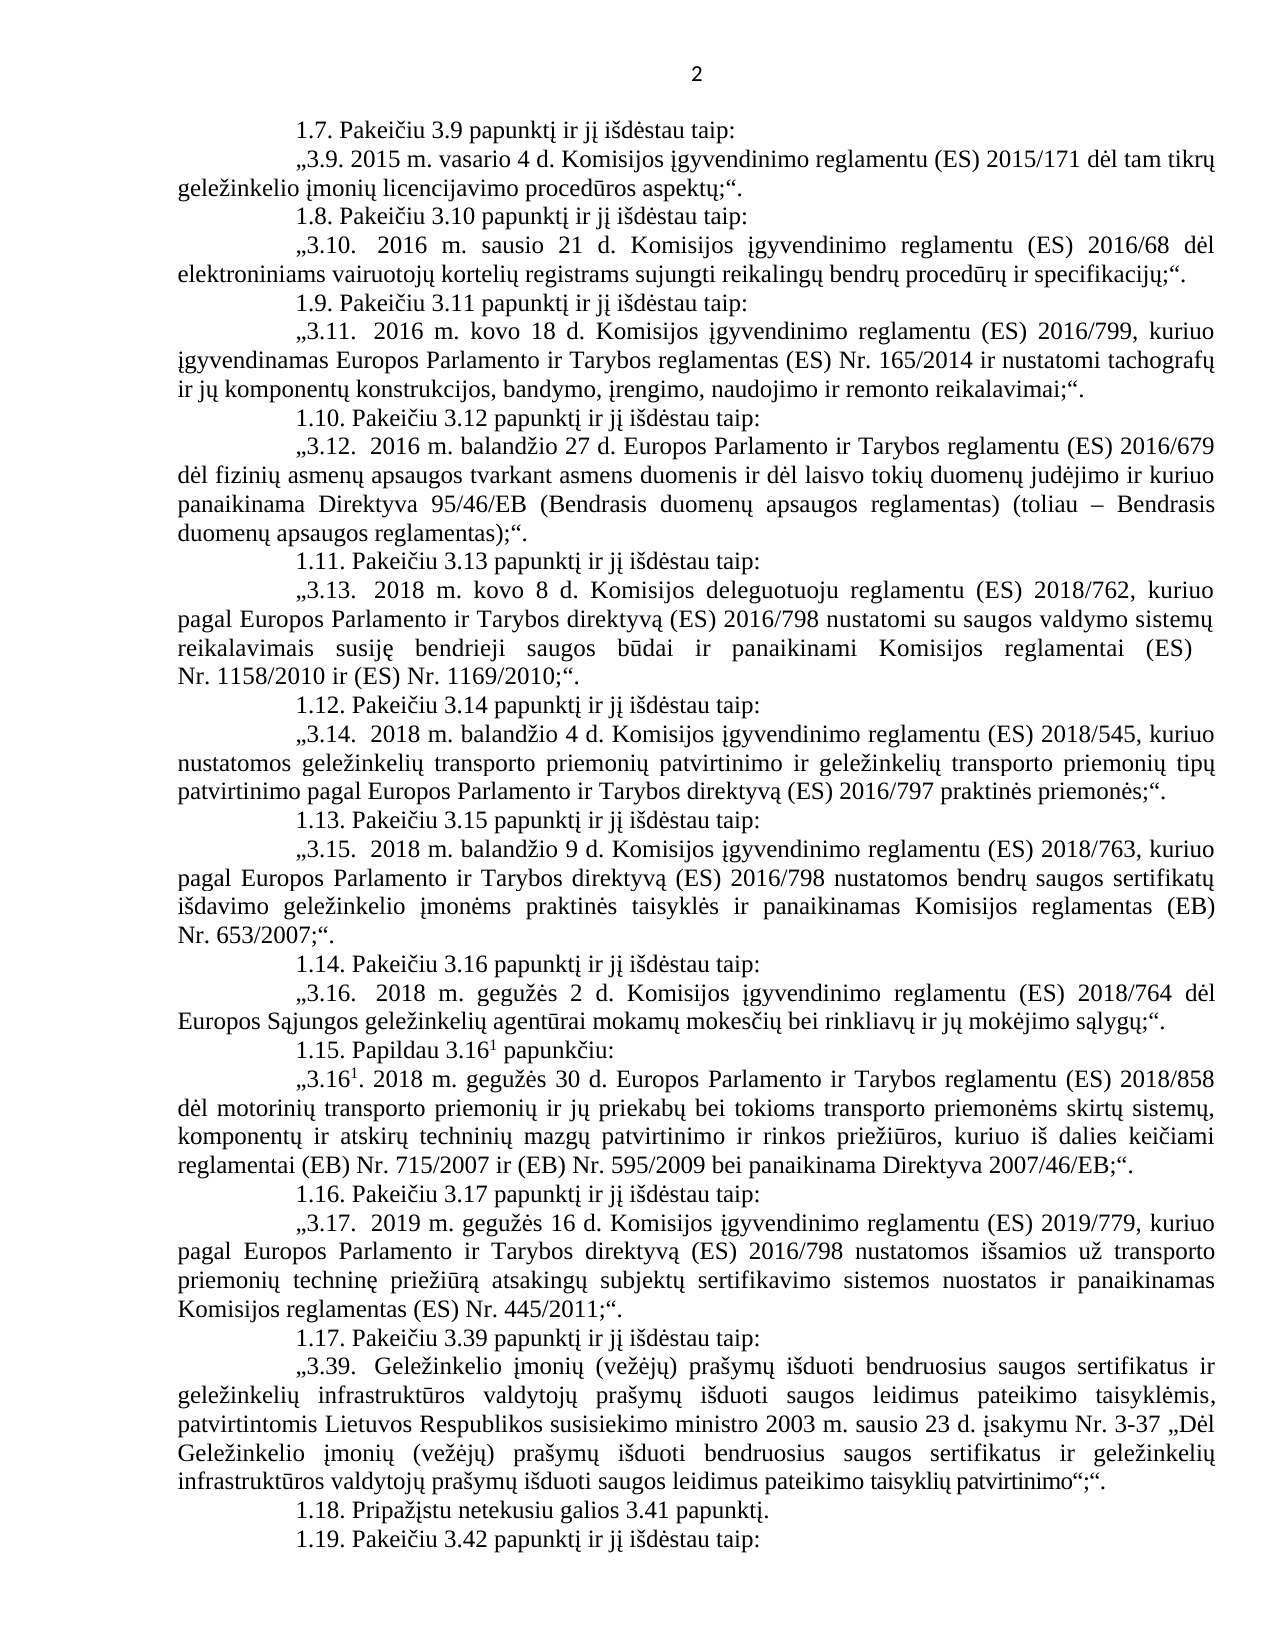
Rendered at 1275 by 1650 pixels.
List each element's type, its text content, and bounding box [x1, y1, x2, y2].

text 1.8. Pakeičiu 3.10 papunktį ir jį išdėstau taip: [215, 201, 1216, 230]
text 1.15. Papildau 3.161 papunkčiu: [236, 1035, 1216, 1064]
text „3.14. 2018 m. balandžio 4 d. Komisijos įgyvendinimo reglamentu (ES) 2018/545, kuriuo nustatomos geležinkelių transporto priemonių patvirtinimo ir geležinkelių transporto priemonių tipų patvirtinimo pagal Europos Parlamento ir Tarybos direktyvą (ES) 2016/797 praktinės priemonės;“. [177, 719, 1216, 805]
text „3.16. 2018 m. gegužės 2 d. Komisijos įgyvendinimo reglamentu (ES) 2018/764 dėl Europos Sąjungos geležinkelių agentūrai mokamų mokesčių bei rinkliavų ir jų mokėjimo sąlygų;“. [177, 978, 1216, 1035]
text 1.11. Pakeičiu 3.13 papunktį ir jį išdėstau taip: [177, 546, 1216, 575]
text 1.17. Pakeičiu 3.39 papunktį ir jį išdėstau taip: [177, 1323, 1216, 1351]
text „3.11. 2016 m. kovo 18 d. Komisijos įgyvendinimo reglamentu (ES) 2016/799, kuriuo įgyvendinamas Europos Parlamento ir Tarybos reglamentas (ES) Nr. 165/2014 ir nustatomi tachografų ir jų komponentų konstrukcijos, bandymo, įrengimo, naudojimo ir remonto reikalavimai;“. [177, 316, 1216, 403]
text 1.10. Pakeičiu 3.12 papunktį ir jį išdėstau taip: [177, 403, 1216, 431]
text „3.39. Geležinkelio įmonių (vežėjų) prašymų išduoti bendruosius saugos sertifikatus ir geležinkelių infrastruktūros valdytojų prašymų išduoti saugos leidimus pateikimo taisyklėmis, patvirtintomis Lietuvos Respublikos susisiekimo ministro 2003 m. sausio 23 d. įsakymu Nr. 3-37 „Dėl Geležinkelio įmonių (vežėjų) prašymų išduoti bendruosius saugos sertifikatus ir geležinkelių infrastruktūros valdytojų prašymų išduoti saugos leidimus pateikimo taisyklių patvirtinimo“;“. [177, 1351, 1216, 1495]
text „3.161. 2018 m. gegužės 30 d. Europos Parlamento ir Tarybos reglamentu (ES) 2018/858 dėl motorinių transporto priemonių ir jų priekabų bei tokioms transporto priemonėms skirtų sistemų, komponentų ir atskirų techninių mazgų patvirtinimo ir rinkos priežiūros, kuriuo iš dalies keičiami reglamentai (EB) Nr. 715/2007 ir (EB) Nr. 595/2009 bei panaikinama Direktyva 2007/46/EB;“. [177, 1064, 1216, 1179]
text „3.10. 2016 m. sausio 21 d. Komisijos įgyvendinimo reglamentu (ES) 2016/68 dėl elektroniniams vairuotojų kortelių registrams sujungti reikalingų bendrų procedūrų ir specifikacijų;“. [177, 230, 1216, 288]
text 1.18. Pripažįstu netekusiu galios 3.41 papunktį. [295, 1495, 1216, 1524]
text „3.9. 2015 m. vasario 4 d. Komisijos įgyvendinimo reglamentu (ES) 2015/171 dėl tam tikrų geležinkelio įmonių licencijavimo procedūros aspektų;“. [177, 144, 1216, 201]
text „3.17. 2019 m. gegužės 16 d. Komisijos įgyvendinimo reglamentu (ES) 2019/779, kuriuo pagal Europos Parlamento ir Tarybos direktyvą (ES) 2016/798 nustatomos išsamios už transporto priemonių techninę priežiūrą atsakingų subjektų sertifikavimo sistemos nuostatos ir panaikinamas Komisijos reglamentas (ES) Nr. 445/2011;“. [177, 1208, 1216, 1323]
text „3.13. 2018 m. kovo 8 d. Komisijos deleguotuoju reglamentu (ES) 2018/762, kuriuo pagal Europos Parlamento ir Tarybos direktyvą (ES) 2016/798 nustatomi su saugos valdymo sistemų reikalavimais susiję bendrieji saugos būdai ir panaikinami Komisijos reglamentai (ES) Nr. 1158/2010 ir (ES) Nr. 1169/2010;“. [177, 575, 1216, 690]
text „3.12. 2016 m. balandžio 27 d. Europos Parlamento ir Tarybos reglamentu (ES) 2016/679 dėl fizinių asmenų apsaugos tvarkant asmens duomenis ir dėl laisvo tokių duomenų judėjimo ir kuriuo panaikinama Direktyva 95/46/EB (Bendrasis duomenų apsaugos reglamentas) (toliau – Bendrasis duomenų apsaugos reglamentas);“. [177, 431, 1216, 546]
text 1.7. Pakeičiu 3.9 papunktį ir jį išdėstau taip: [177, 115, 1216, 144]
text 1.13. Pakeičiu 3.15 papunktį ir jį išdėstau taip: [177, 805, 1216, 834]
text 1.9. Pakeičiu 3.11 papunktį ir jį išdėstau taip: [177, 288, 1216, 316]
text „3.15. 2018 m. balandžio 9 d. Komisijos įgyvendinimo reglamentu (ES) 2018/763, kuriuo pagal Europos Parlamento ir Tarybos direktyvą (ES) 2016/798 nustatomos bendrų saugos sertifikatų išdavimo geležinkelio įmonėms praktinės taisyklės ir panaikinamas Komisijos reglamentas (EB) Nr. 653/2007;“. [177, 834, 1216, 949]
text 1.19. Pakeičiu 3.42 papunktį ir jį išdėstau taip: [177, 1524, 1216, 1553]
text 1.14. Pakeičiu 3.16 papunktį ir jį išdėstau taip: [177, 949, 1216, 978]
text 1.12. Pakeičiu 3.14 papunktį ir jį išdėstau taip: [177, 690, 1216, 719]
text 1.16. Pakeičiu 3.17 papunktį ir jį išdėstau taip: [215, 1179, 1216, 1208]
